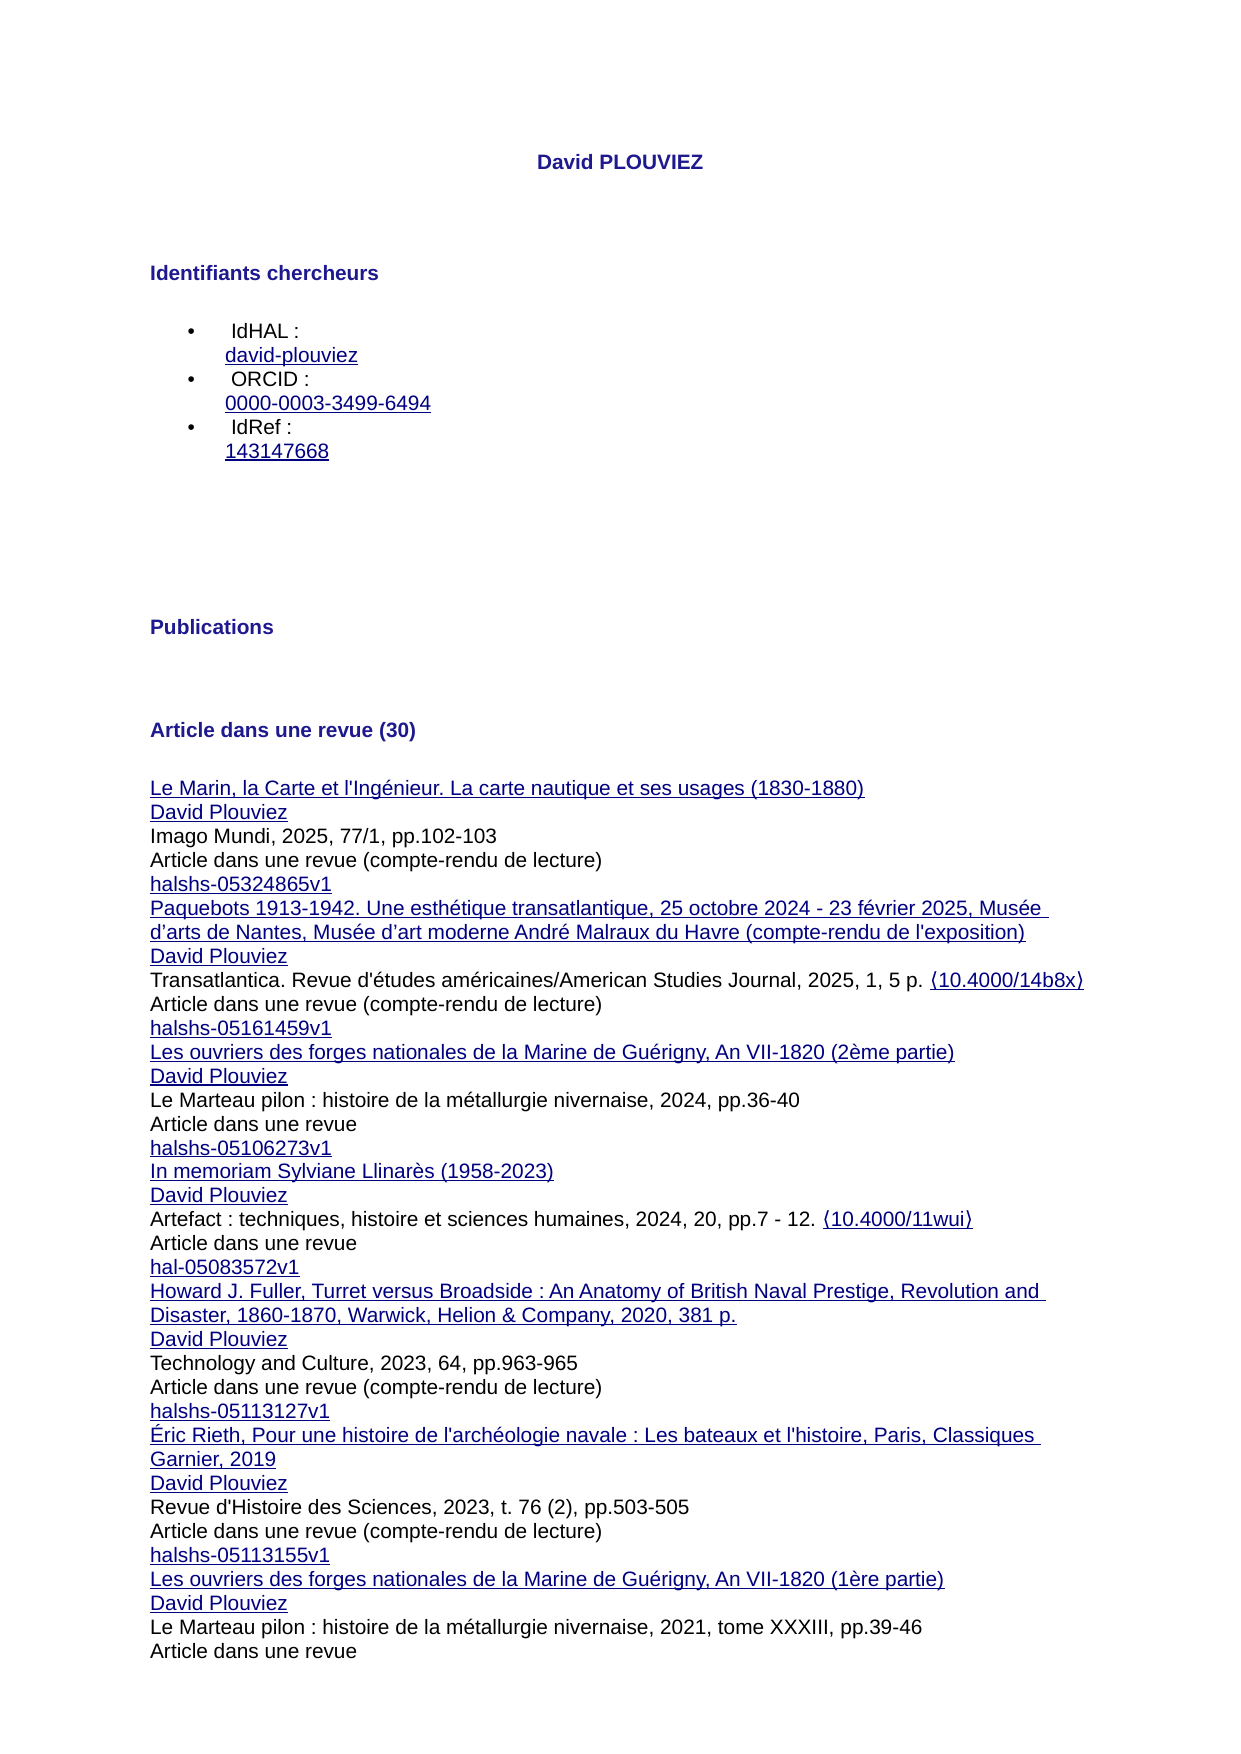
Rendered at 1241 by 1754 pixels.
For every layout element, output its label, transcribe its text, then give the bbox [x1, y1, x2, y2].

table_header Le Marin, la Carte et l'Ingénieur. La carte nautique et ses usages (1830-1880) David Plouviez Imago Mundi, 2025, 77/1, pp.102-103 Article dans une revue (compte-rendu de lecture) halshs-05324865v1 [150, 776, 1090, 896]
table_cell Les ouvriers des forges nationales de la Marine de Guérigny, An VII-1820 (2ème partie) David Plouviez Le Marteau pilon : histoire de la métallurgie nivernaise, 2024, pp.36-40 Article dans une revue halshs-05106273v1 [150, 1040, 1090, 1159]
table_cell Paquebots 1913-1942. Une esthétique transatlantique, 25 octobre 2024 - 23 février 2025, Musée d’arts de Nantes, Musée d’art moderne André Malraux du Havre (compte-rendu de l'exposition) David Plouviez Transatlantica. Revue d'études américaines/American Studies Journal, 2025, 1, 5 p. ⟨10.4000/14b8x⟩ Article dans une revue (compte-rendu de lecture) halshs-05161459v1 [150, 896, 1090, 1039]
list IdHAL : [187, 319, 1090, 343]
subtitle Article dans une revue (30) [150, 718, 1090, 742]
list david-plouviez [187, 343, 1090, 367]
list 0000-0003-3499-6494 [187, 391, 1090, 414]
list 143147668 [187, 438, 1090, 462]
table_cell In memoriam Sylviane Llinarès (1958-2023) David Plouviez Artefact : techniques, histoire et sciences humaines, 2024, 20, pp.7 - 12. ⟨10.4000/11wui⟩ Article dans une revue hal-05083572v1 [150, 1159, 1090, 1279]
table_cell Howard J. Fuller, Turret versus Broadside : An Anatomy of British Naval Prestige, Revolution and Disaster, 1860-1870, Warwick, Helion & Company, 2020, 381 p. David Plouviez Technology and Culture, 2023, 64, pp.963-965 Article dans une revue (compte-rendu de lecture) halshs-05113127v1 [150, 1279, 1090, 1423]
subtitle Identifiants chercheurs [150, 260, 1090, 284]
subtitle Publications [150, 614, 1090, 638]
list ORCID : [187, 367, 1090, 391]
list IdRef : [187, 414, 1090, 438]
table_cell Éric Rieth, Pour une histoire de l'archéologie navale : Les bateaux et l'histoire, Paris, Classiques Garnier, 2019 David Plouviez Revue d'Histoire des Sciences, 2023, t. 76 (2), pp.503-505 Article dans une revue (compte-rendu de lecture) halshs-05113155v1 [150, 1423, 1090, 1567]
subtitle David PLOUVIEZ [150, 150, 1090, 174]
table_cell Les ouvriers des forges nationales de la Marine de Guérigny, An VII-1820 (1ère partie) David Plouviez Le Marteau pilon : histoire de la métallurgie nivernaise, 2021, tome XXXIII, pp.39-46 Article dans une revue [150, 1567, 1090, 1662]
